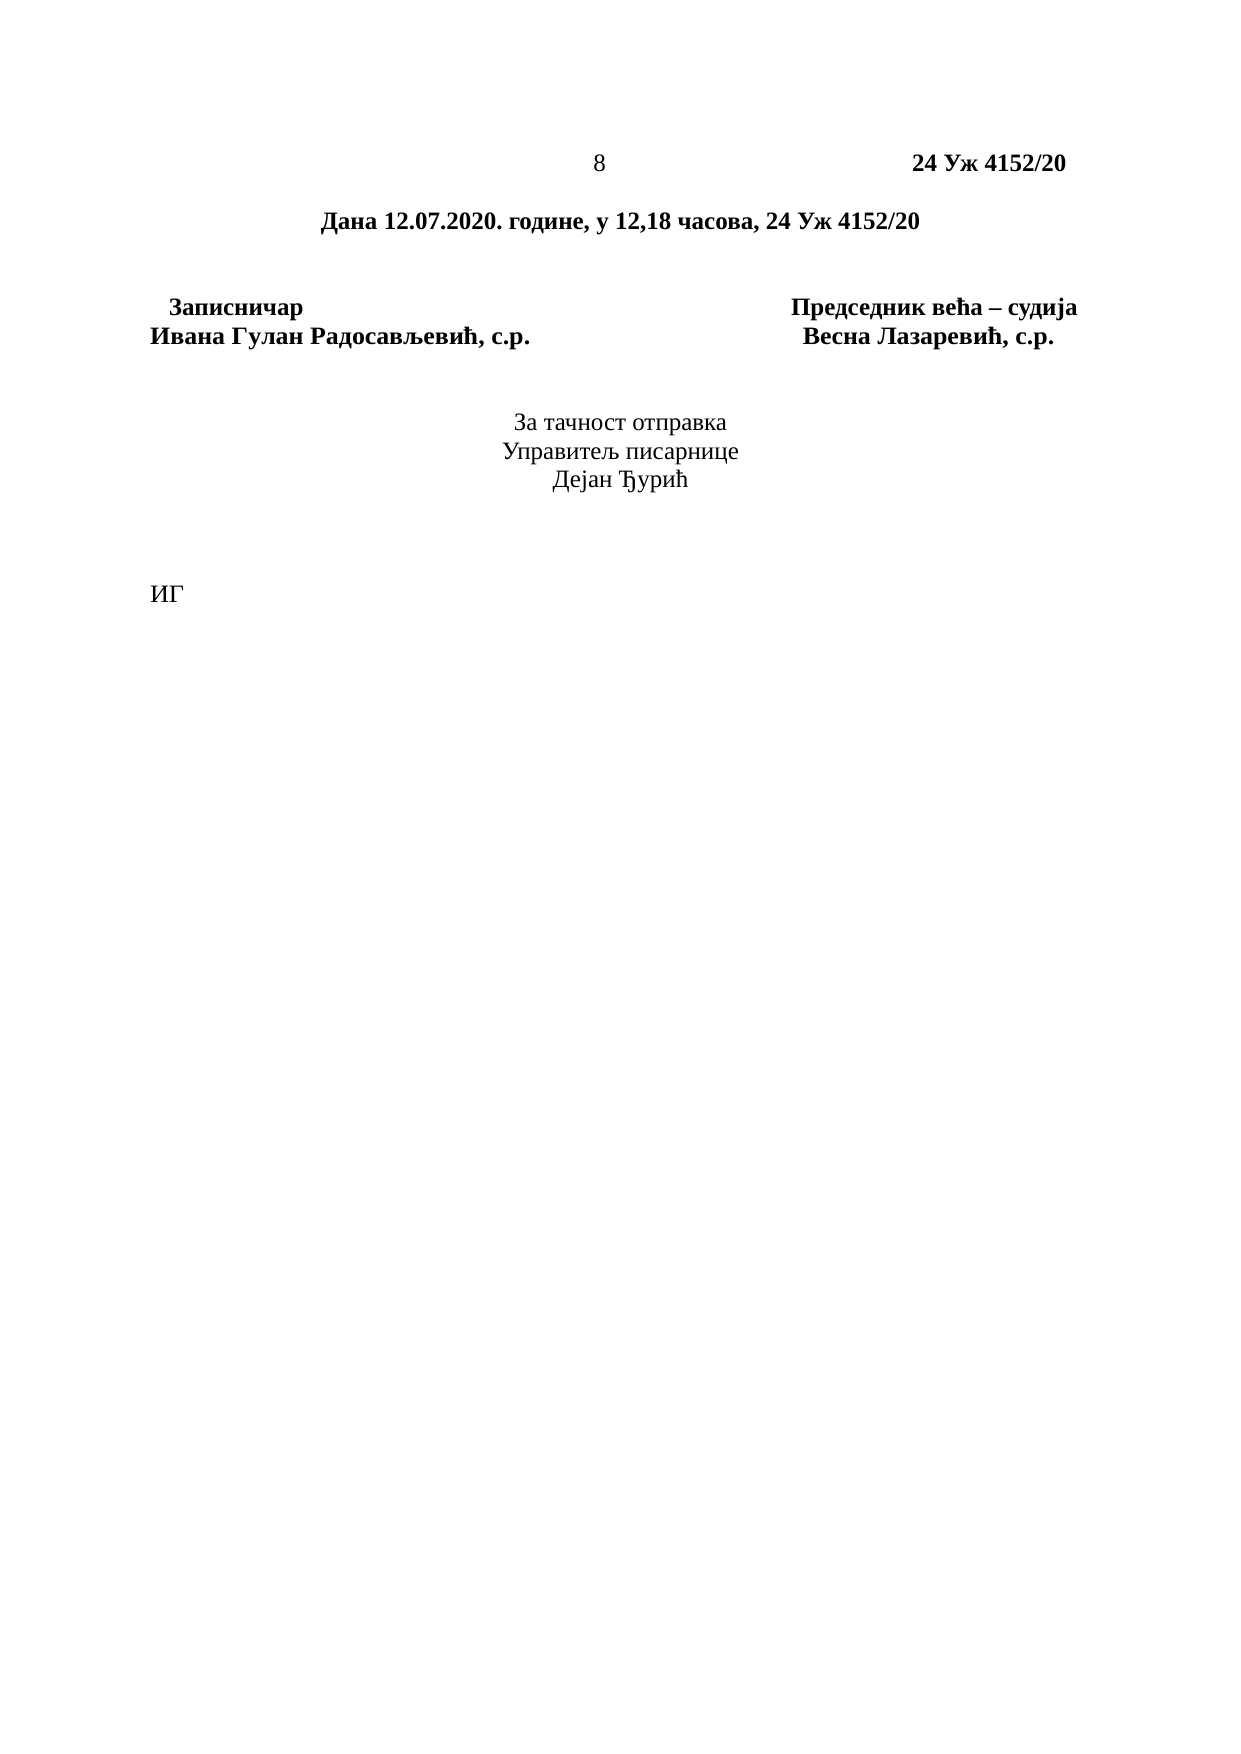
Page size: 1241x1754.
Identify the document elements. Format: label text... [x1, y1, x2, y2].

text Дана 12.07.2020. године, у 12,18 часова, 24 Уж 4152/20 [150, 206, 1091, 234]
text Дејан Ђурић [150, 464, 1091, 493]
text Управитељ писарнице [150, 436, 1091, 464]
text За тачност отправка [150, 407, 1091, 436]
text Ивана Гулан Радосављевић, с.р. Весна Лазаревић, с.р. [150, 321, 1091, 349]
text ИГ [150, 579, 1091, 608]
text Записничар Председник већа – судија [150, 292, 1091, 321]
